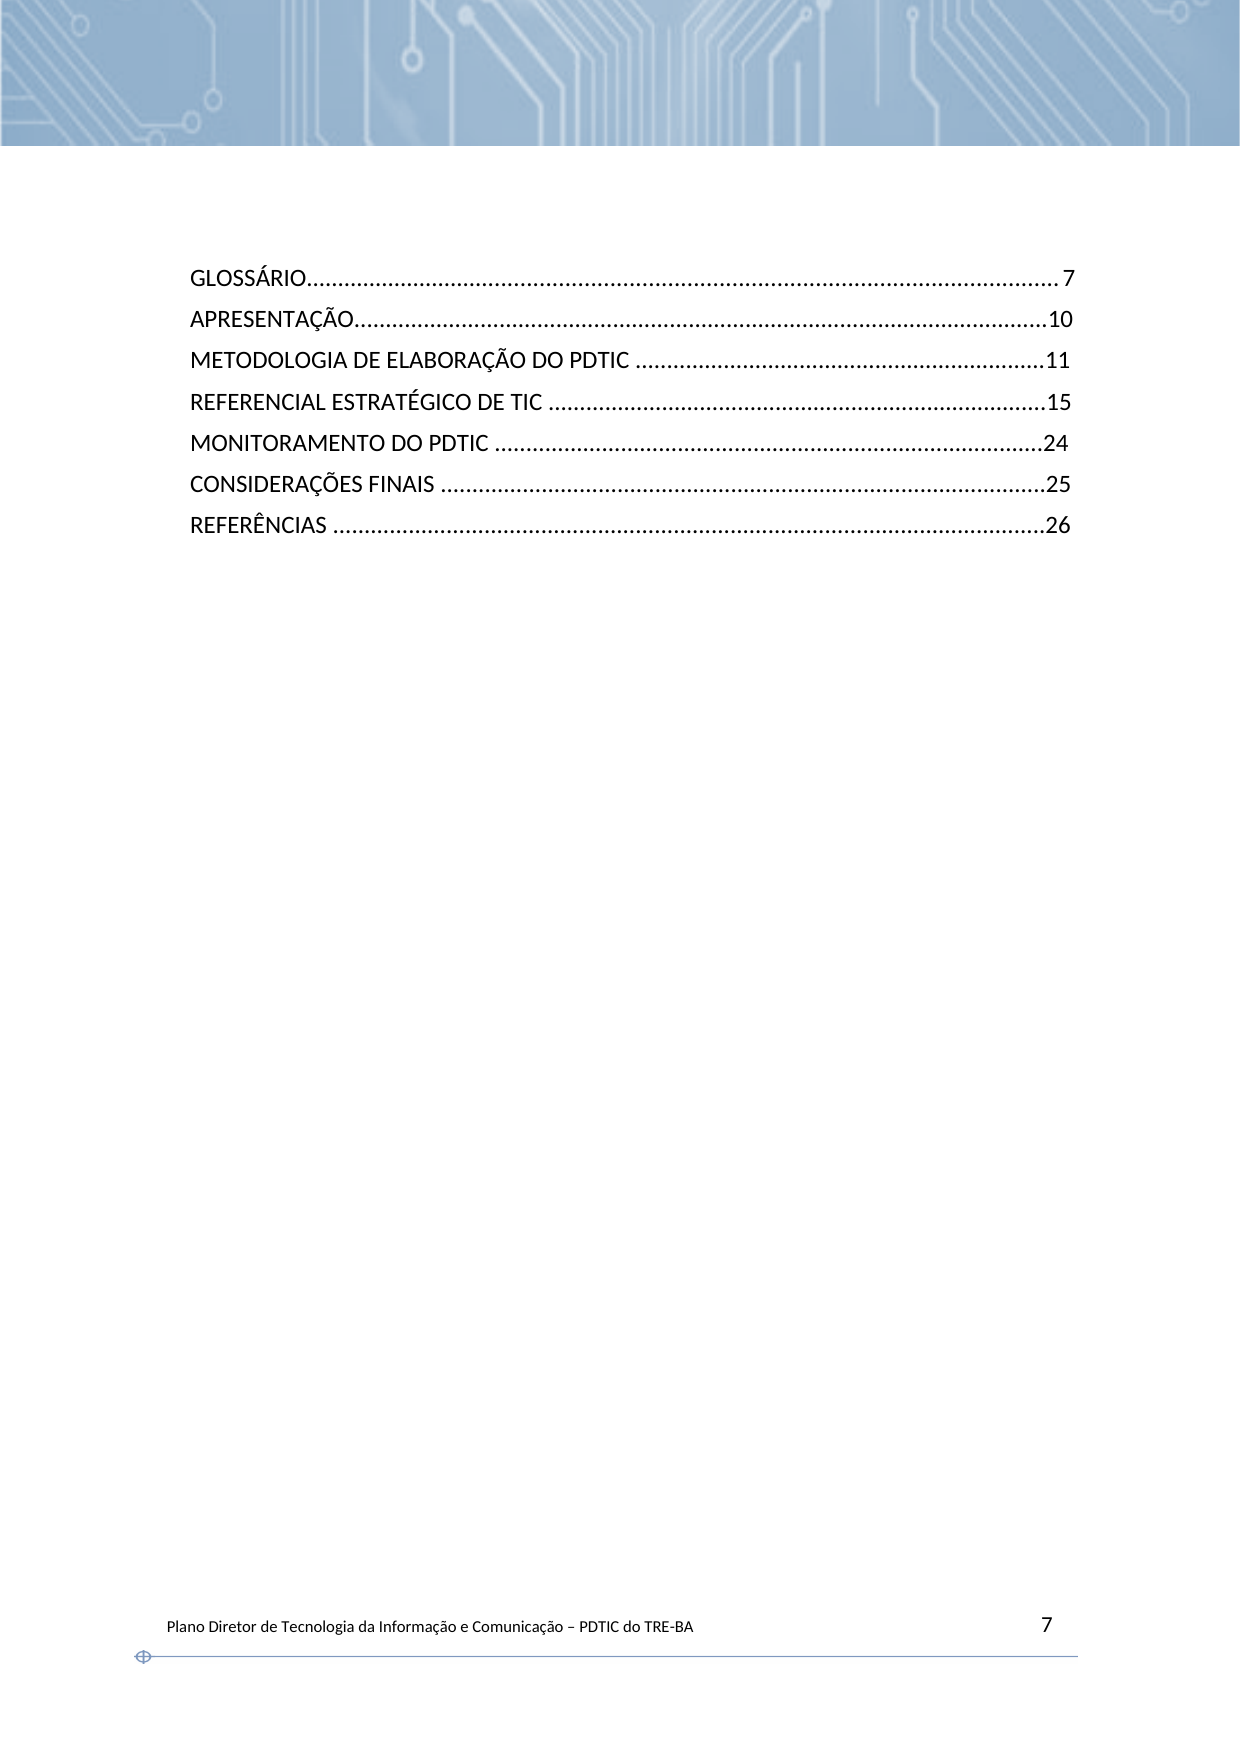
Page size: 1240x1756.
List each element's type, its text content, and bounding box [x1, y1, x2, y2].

picture [0, 0, 1240, 146]
text REFERENCIAL ESTRATÉGICO DE TIC ...............................................................................15 [190, 386, 1075, 416]
text REFERÊNCIAS .................................................................................................................26 [190, 509, 1075, 539]
text METODOLOGIA DE ELABORAÇÃO DO PDTIC .................................................................11 [190, 345, 1075, 375]
text CONSIDERAÇÕES FINAIS ................................................................................................25 [190, 468, 1075, 498]
text APRESENTAÇÃO..............................................................................................................10 [190, 304, 1075, 334]
picture [134, 1650, 1078, 1664]
text GLOSSÁRIO 7 [190, 263, 1075, 293]
text MONITORAMENTO DO PDTIC .......................................................................................24 [190, 427, 1075, 457]
